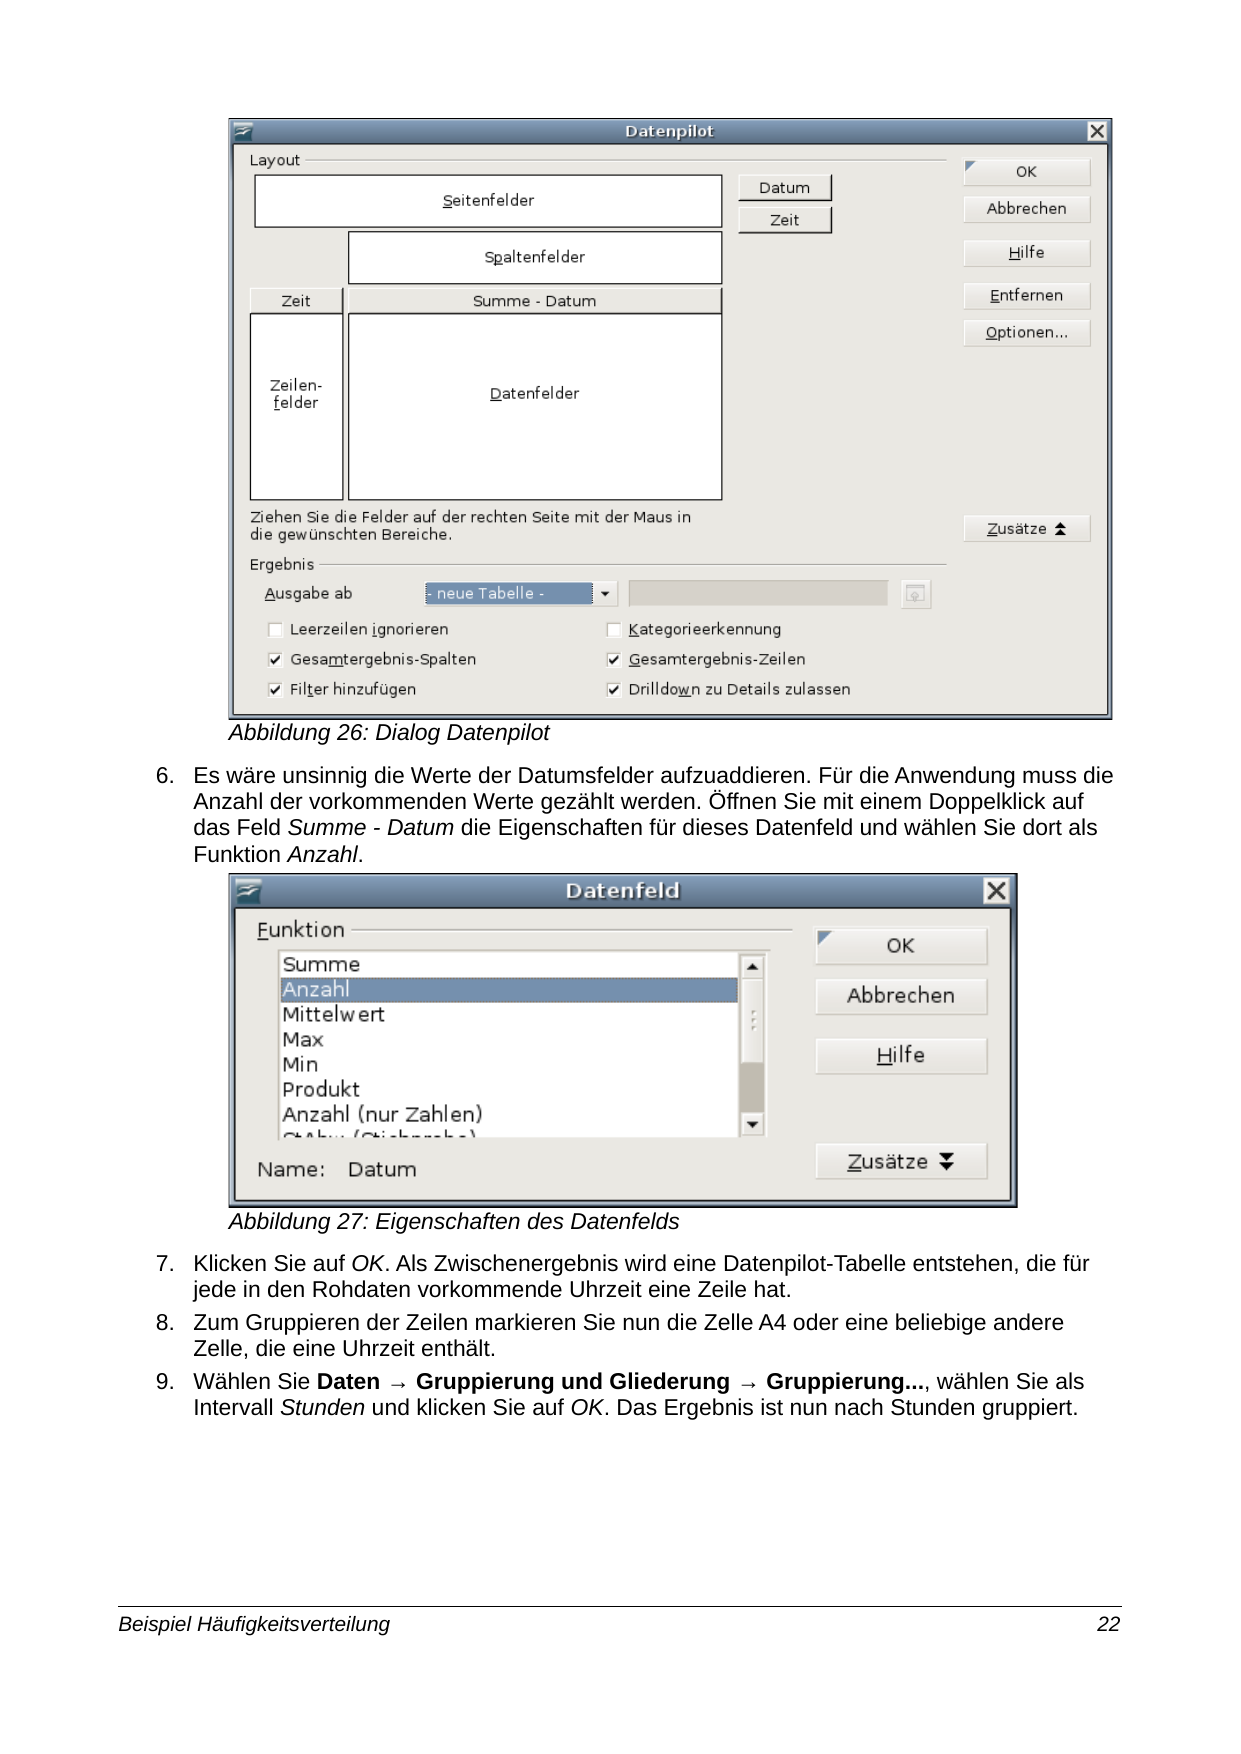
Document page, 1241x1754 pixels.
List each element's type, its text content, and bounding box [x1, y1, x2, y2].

list Abbildung 26: Dialog Datenpilot [228, 720, 1112, 746]
list Klicken Sie auf OK. Als Zwischenergebnis wird eine Datenpilot-Tabelle entstehen, die für jede in den Rohdaten vorkommende Uhrzeit eine Zeile hat. [156, 1250, 1122, 1303]
list Wählen Sie Daten → Gruppierung und Gliederung → Gruppierung..., wählen Sie als Intervall Stunden und klicken Sie auf OK. Das Ergebnis ist nun nach Stunden gruppiert. [156, 1368, 1122, 1421]
list Es wäre unsinnig die Werte der Datumsfelder aufzuaddieren. Für die Anwendung muss die Anzahl der vorkommenden Werte gezählt werden. Öffnen Sie mit einem Doppelklick auf das Feld Summe - Datum die Eigenschaften für dieses Datenfeld und wählen Sie dort als Funktion Anzahl. [156, 762, 1122, 867]
picture [228, 118, 1113, 720]
list Abbildung 27: Eigenschaften des Datenfelds [228, 1208, 1018, 1234]
list Zum Gruppieren der Zeilen markieren Sie nun die Zelle A4 oder eine beliebige andere Zelle, die eine Uhrzeit enthält. [156, 1309, 1122, 1362]
picture [228, 873, 1018, 1208]
